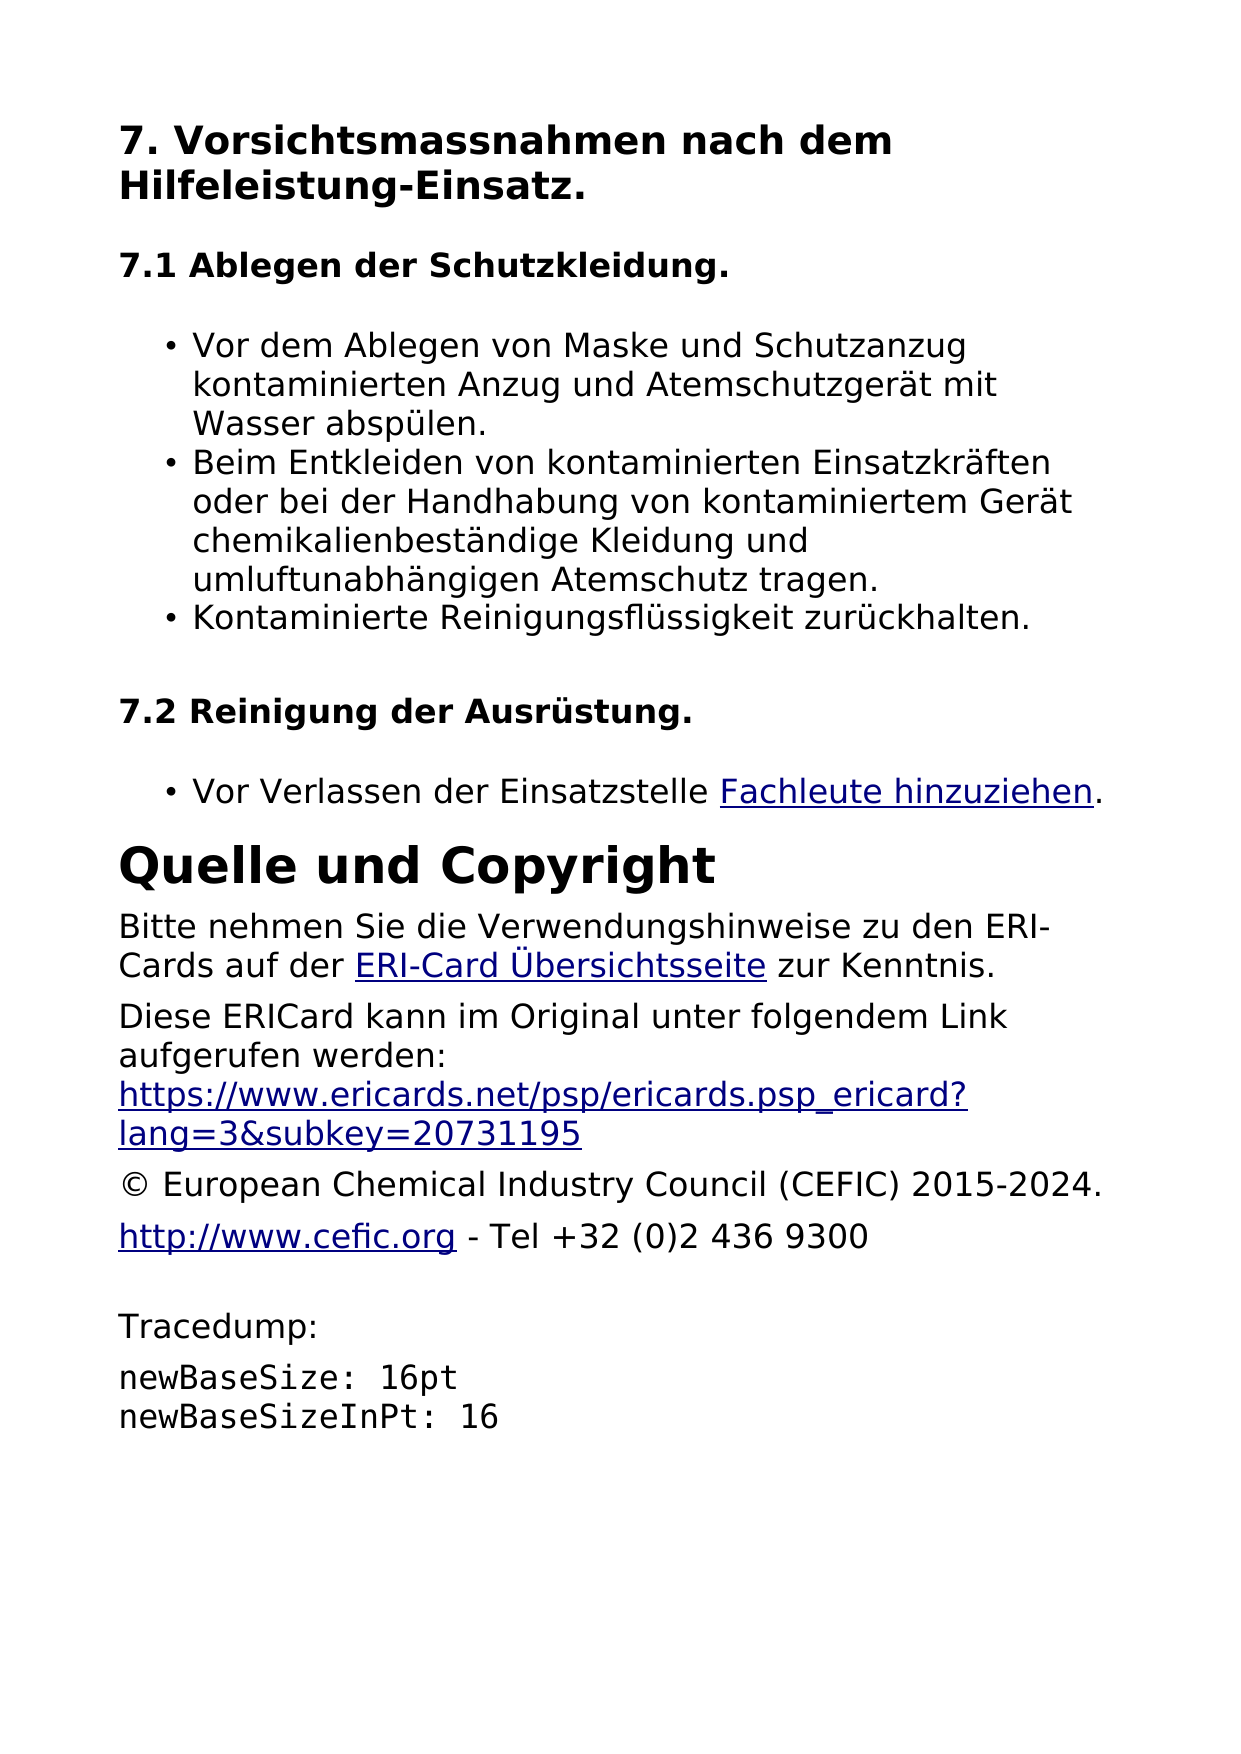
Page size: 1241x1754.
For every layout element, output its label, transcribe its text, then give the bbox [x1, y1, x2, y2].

text Bitte nehmen Sie die Verwendungshinweise zu den ERI-Cards auf der ERI-Card Übersichtsseite zur Kenntnis. [118, 908, 1122, 985]
subtitle 7.1 Ablegen der Schutzkleidung. [118, 246, 1122, 285]
text http://www.cefic.org - Tel +32 (0)2 436 9300 [118, 1217, 1122, 1256]
list Vor Verlassen der Einsatzstelle Fachleute hinzuziehen. [177, 773, 1122, 812]
list Vor dem Ablegen von Maske und Schutzanzug kontaminierten Anzug und Atemschutzgerät mit Wasser abspülen. [177, 327, 1122, 443]
list Beim Entkleiden von kontaminierten Einsatzkräften oder bei der Handhabung von kontaminiertem Gerät chemikalienbeständige Kleidung und umluftunabhängigen Atemschutz tragen. [177, 443, 1122, 599]
text Tracedump: [118, 1268, 1122, 1346]
text newBaseSize: 16pt newBaseSizeInPt: 16 [118, 1359, 1122, 1436]
text © European Chemical Industry Council (CEFIC) 2015-2024. [118, 1166, 1122, 1204]
subtitle 7. Vorsichtsmassnahmen nach dem Hilfeleistung-Einsatz. [118, 118, 1122, 208]
subtitle 7.2 Reinigung der Ausrüstung. [118, 692, 1122, 731]
text Diese ERICard kann im Original unter folgendem Link aufgerufen werden: https://www.ericards.net/psp/ericards.psp_ericard?lang=3&subkey=20731195 [118, 998, 1122, 1153]
list Kontaminierte Reinigungsflüssigkeit zurückhalten. [177, 599, 1122, 638]
subtitle Quelle und Copyright [118, 837, 1122, 895]
